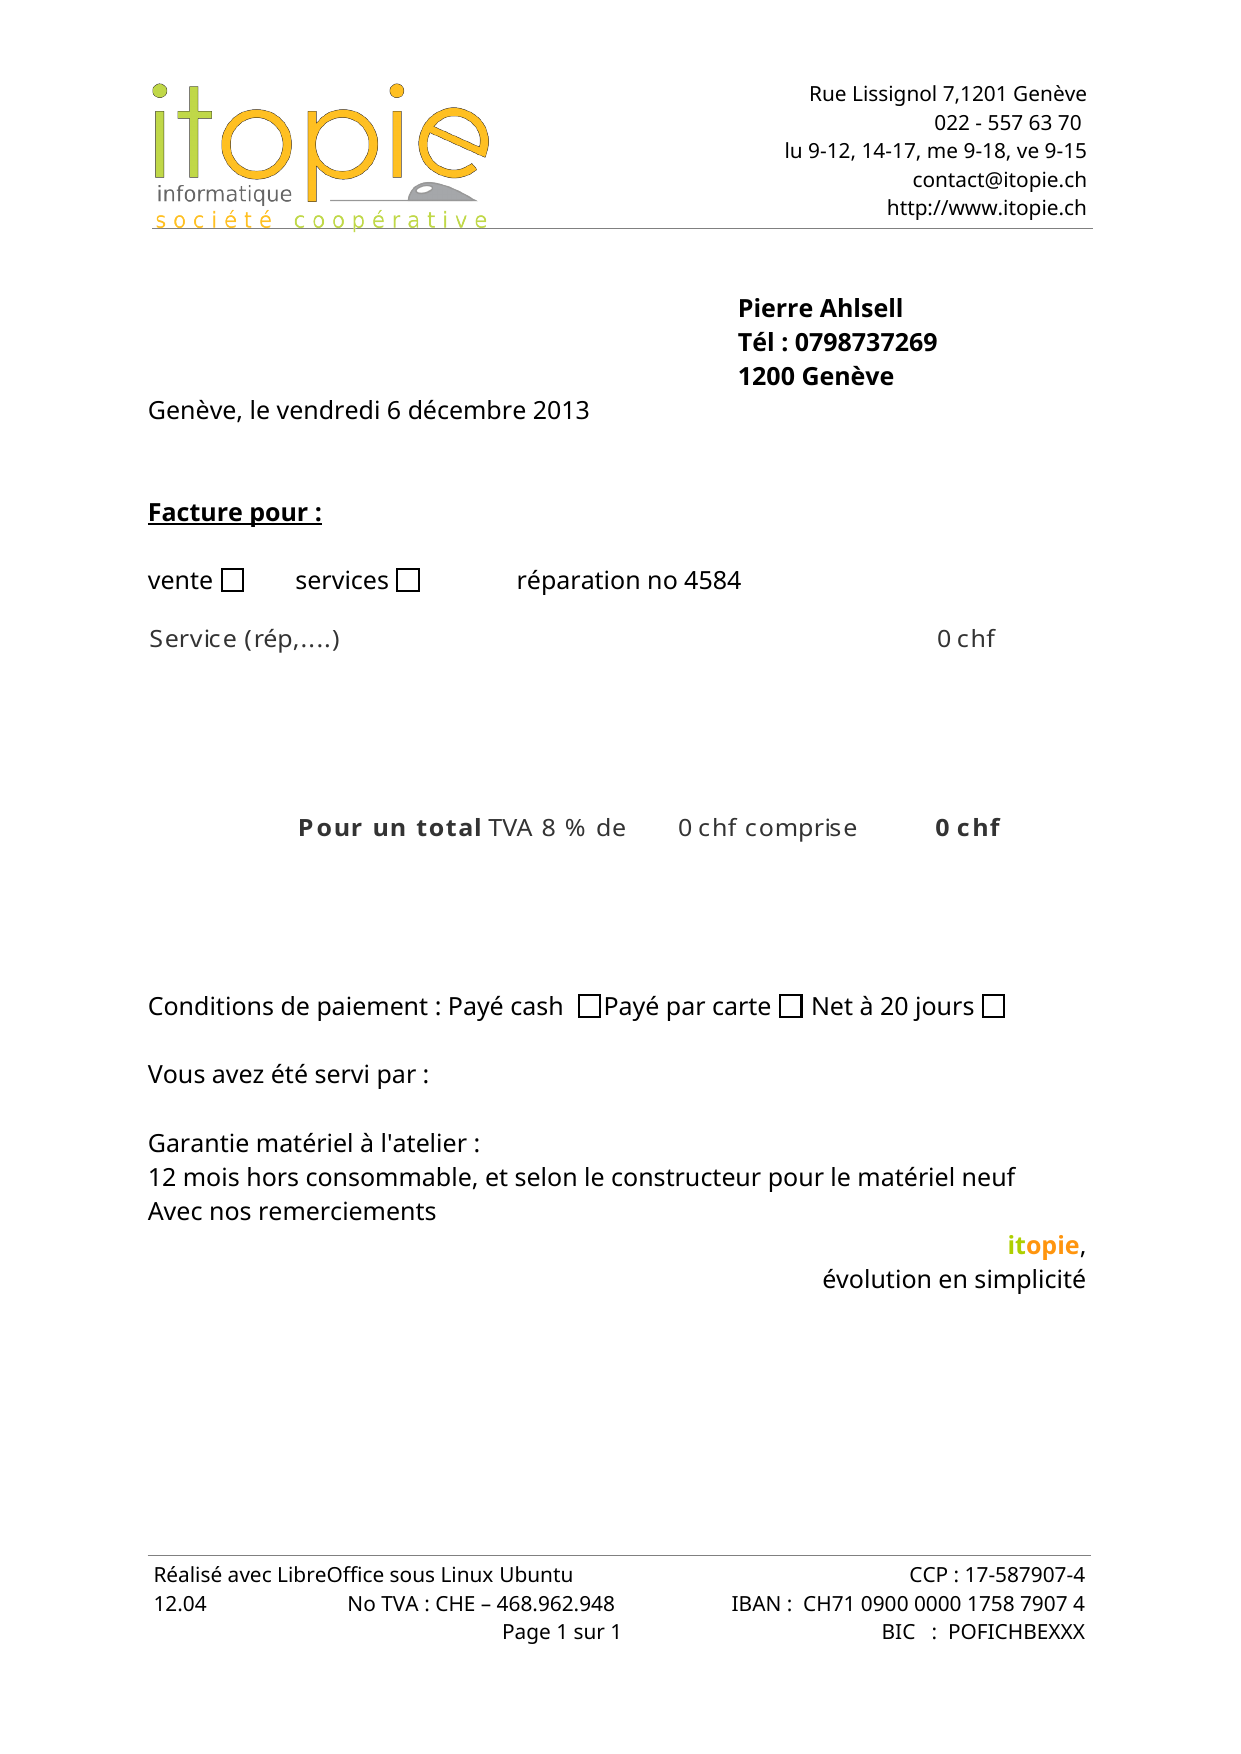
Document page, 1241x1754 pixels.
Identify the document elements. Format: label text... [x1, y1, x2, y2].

text Conditions de paiement : Payé cash Payé par carte Net à 20 jours [148, 989, 1093, 1023]
text Vous avez été servi par : [148, 1057, 1093, 1091]
text Genève, le vendredi 6 décembre 2013 [148, 392, 1093, 427]
text 12 mois hors consommable, et selon le constructeur pour le matériel neuf [148, 1159, 1093, 1193]
text Facture pour : [148, 495, 1093, 529]
text Pierre Ahlsell [148, 290, 1093, 324]
text 1200 Genève [148, 358, 1093, 392]
text Avec nos remerciements [148, 1193, 1093, 1227]
text Garantie matériel à l'atelier : [148, 1125, 1093, 1159]
text Tél : 0798737269 [148, 324, 1093, 358]
picture [138, 72, 500, 244]
text vente services réparation no 4584 [148, 563, 1093, 597]
text itopie, [148, 1227, 1093, 1262]
text évolution en simplicité [148, 1262, 1093, 1296]
